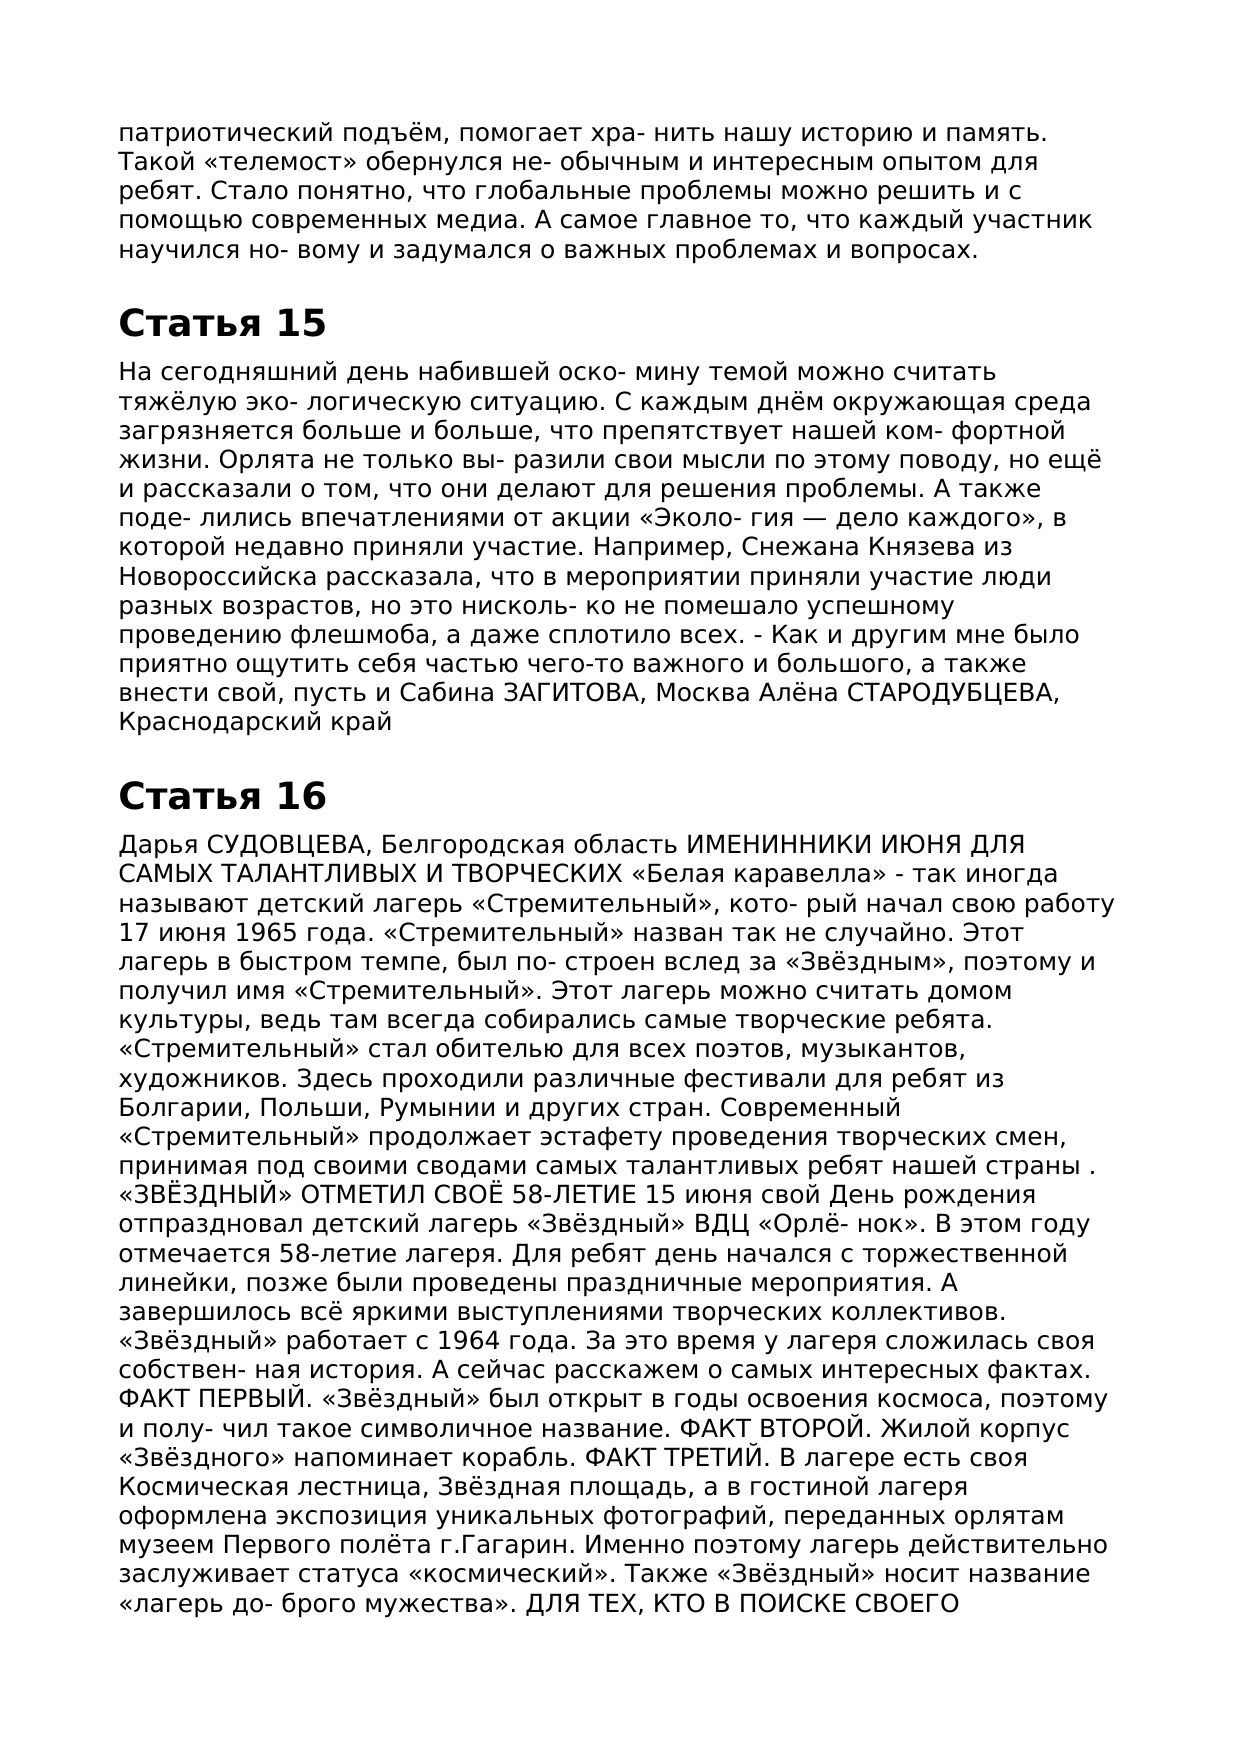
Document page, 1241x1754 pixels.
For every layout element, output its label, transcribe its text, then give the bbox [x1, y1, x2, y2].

text Дарья СУДОВЦЕВА, Белгородская область ИМЕНИННИКИ ИЮНЯ ДЛЯ САМЫХ ТАЛАНТЛИВЫХ И ТВОРЧЕСКИХ «Белая каравелла» - так иногда называют детский лагерь «Стремительный», кото- рый начал свою работу 17 июня 1965 года. «Стремительный» назван так не случайно. Этот лагерь в быстром темпе, был по- строен вслед за «Звёздным», поэтому и получил имя «Стремительный». Этот лагерь можно считать домом культуры, ведь там всегда собирались самые творческие ребята. «Стремительный» стал обителью для всех поэтов, музыкантов, художников. Здесь проходили различные фестивали для ребят из Болгарии, Польши, Румынии и других стран. Современный «Стремительный» продолжает эстафету проведения творческих смен, принимая под своими сводами самых талантливых ребят нашей страны . «ЗВЁЗДНЫЙ» ОТМЕТИЛ СВОЁ 58-ЛЕТИЕ 15 июня свой День рождения отпраздновал детский лагерь «Звёздный» ВДЦ «Орлё- нок». В этом году отмечается 58-летие лагеря. Для ребят день начался с торжественной линейки, позже были проведены праздничные мероприятия. А завершилось всё яркими выступлениями творческих коллективов. «Звёздный» работает с 1964 года. За это время у лагеря сложилась своя собствен- ная история. А сейчас расскажем о самых интересных фактах. ФАКТ ПЕРВЫЙ. «Звёздный» был открыт в годы освоения космоса, поэтому и полу- чил такое символичное название. ФАКТ ВТОРОЙ. Жилой корпус «Звёздного» напоминает корабль. ФАКТ ТРЕТИЙ. В лагере есть своя Космическая лестница, Звёздная площадь, а в гостиной лагеря оформлена экспозиция уникальных фотографий, переданных орлятам музеем Первого полёта г.Гагарин. Именно поэтому лагерь действительно заслуживает статуса «космический». Также «Звёздный» носит название «лагерь до- брого мужества». ДЛЯ ТЕХ, КТО В ПОИСКЕ СВОЕГО [118, 830, 1122, 1618]
subtitle Статья 16 [118, 774, 1122, 818]
text На сегодняшний день набившей оско- мину темой можно считать тяжёлую эко- логическую ситуацию. С каждым днём окружающая среда загрязняется больше и больше, что препятствует нашей ком- фортной жизни. Орлята не только вы- разили свои мысли по этому поводу, но ещё и рассказали о том, что они делают для решения проблемы. А также поде- лились впечатлениями от акции «Эколо- гия — дело каждого», в которой недавно приняли участие. Например, Снежана Князева из Новороссийска рассказала, что в мероприятии приняли участие люди разных возрастов, но это нисколь- ко не помешало успешному проведению флешмоба, а даже сплотило всех. - Как и другим мне было приятно ощутить себя частью чего-то важного и большого, а также внести свой, пусть и Сабина ЗАГИТОВА, Москва Алёна СТАРОДУБЦЕВА, Краснодарский край [118, 358, 1122, 737]
subtitle Статья 15 [118, 301, 1122, 345]
text патриотический подъём, помогает хра- нить нашу историю и память. Такой «телемост» обернулся не- обычным и интересным опытом для ребят. Стало понятно, что глобальные проблемы можно решить и с помощью современных медиа. А самое главное то, что каждый участник научился но- вому и задумался о важных проблемах и вопросах. [118, 118, 1122, 264]
